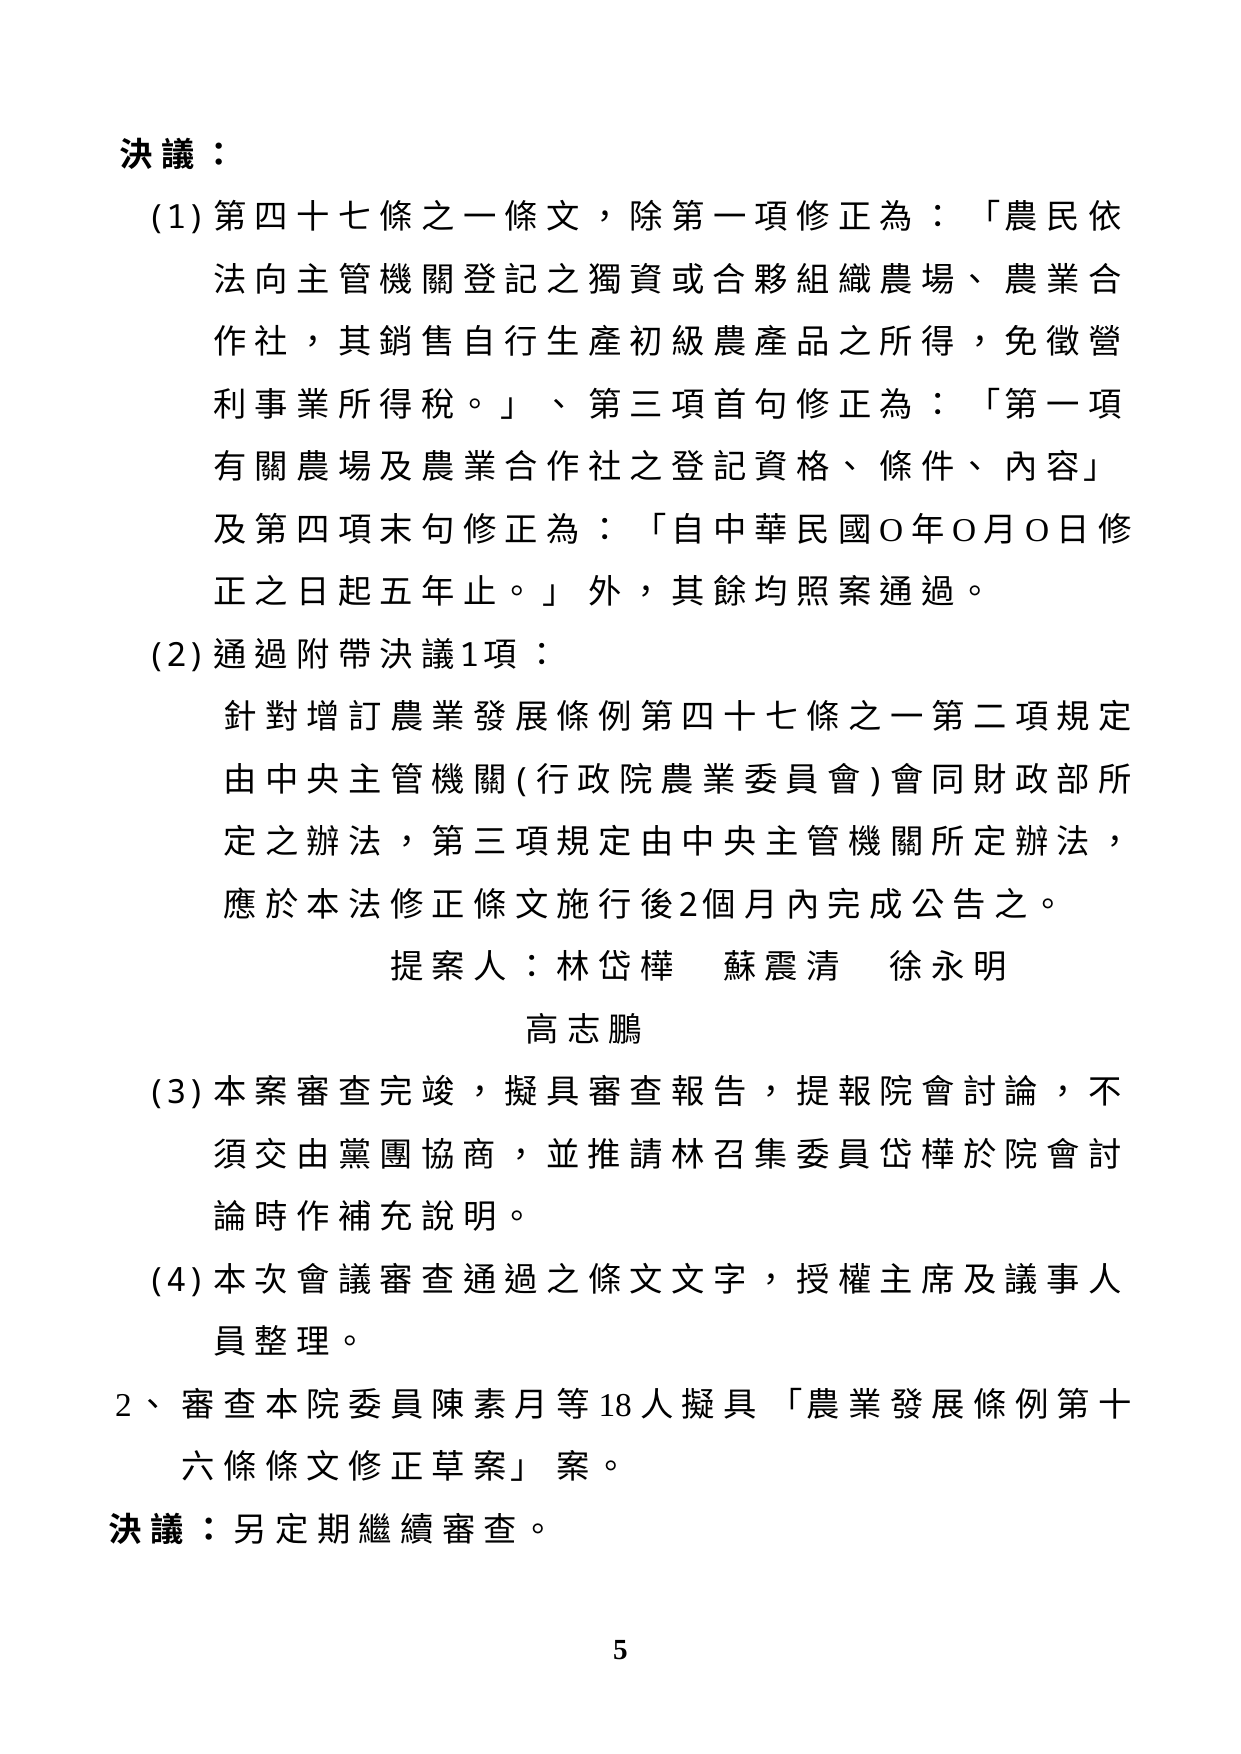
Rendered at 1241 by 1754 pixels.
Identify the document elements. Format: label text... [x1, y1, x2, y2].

text 針對增訂農業發展條例第四十七條之一第二項規定由中央主管機關(行政院農業委員會)會同財政部所定之辦法，第三項規定由中央主管機關所定辦法，應於本法修正條文施行後2個月內完成公告之。 [209, 673, 1136, 923]
text 決議： [108, 110, 1136, 173]
list 第四十七條之一條文，除第一項修正為：「農民依法向主管機關登記之獨資或合夥組織農場、農業合作社，其銷售自行生產初級農產品之所得，免徵營利事業所得稅。」、第三項首句修正為：「第一項有關農場及農業合作社之登記資格、條件、內容」及第四項末句修正為：「自中華民國O年O月O日修正之日起五年止。」外，其餘均照案通過。 [138, 173, 1136, 610]
list 本案審查完竣，擬具審查報告，提報院會討論，不須交由黨團協商，並推請林召集委員岱樺於院會討論時作補充說明。 [138, 1048, 1136, 1235]
text 決議：另定期繼續審查。 [104, 1485, 1136, 1548]
list 通過附帶決議1項： [138, 610, 1136, 673]
text 提案人：林岱樺 蘇震清 徐永明 高志鵬 [381, 923, 1066, 1048]
list 審查本院委員陳素月等18人擬具「農業發展條例第十六條條文修正草案」案。 [107, 1360, 1136, 1485]
list 本次會議審查通過之條文文字，授權主席及議事人員整理。 [138, 1235, 1136, 1360]
